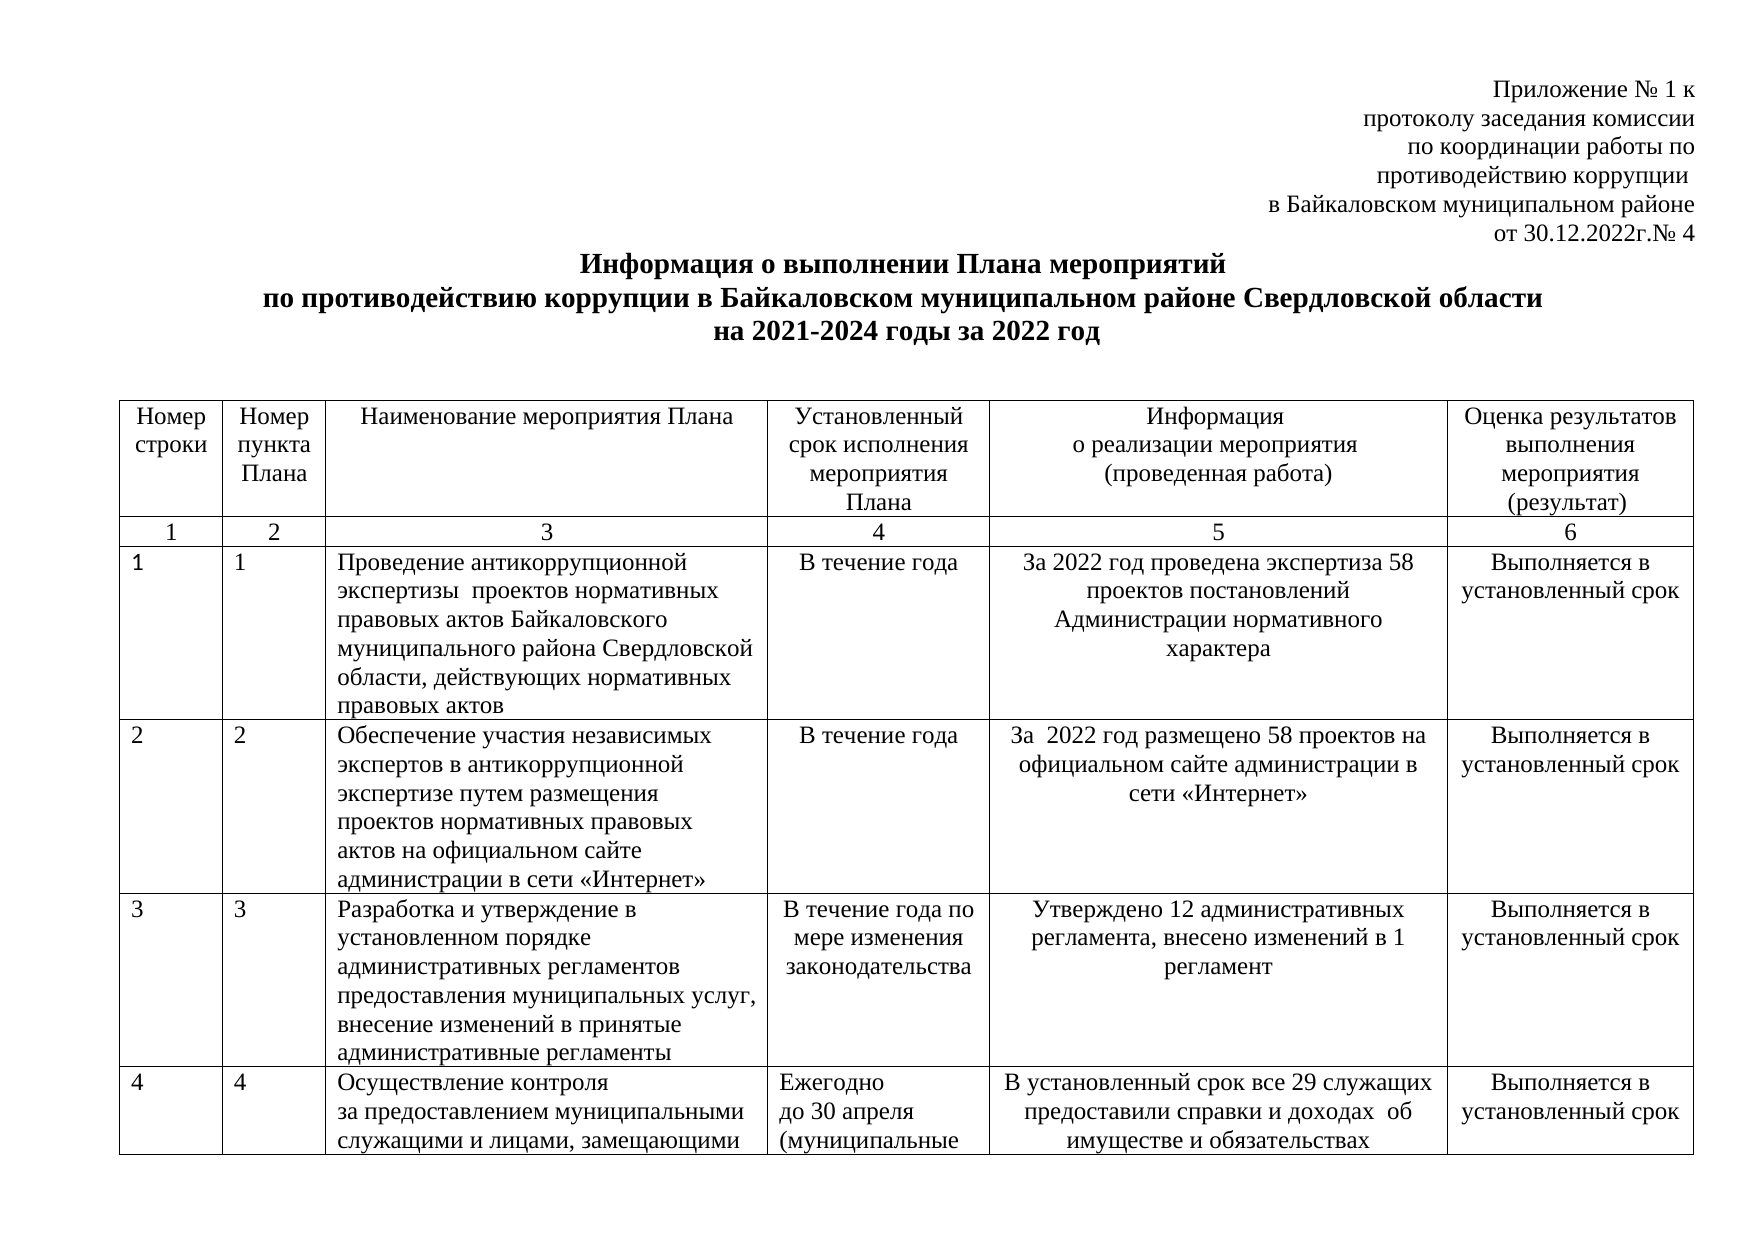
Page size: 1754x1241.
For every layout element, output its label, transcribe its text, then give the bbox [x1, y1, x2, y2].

table_cell Обеспечение участия независимых экспертов в антикоррупционной экспертизе путем размещения проектов нормативных правовых актов на официальном сайте администрации в сети «Интернет» [326, 720, 767, 893]
text на 2021-2024 годы за 2022 год [118, 313, 1695, 347]
table_header Установленный срок исполнения мероприятия Плана [768, 401, 989, 516]
text Приложение № 1 к [118, 74, 1695, 103]
table_cell В установленный срок все 29 служащих предоставили справки и доходах об имуществе и обязательствах [990, 1067, 1447, 1153]
table_cell 2 [223, 517, 325, 546]
table_cell 4 [223, 1067, 325, 1153]
text в Байкаловском муниципальном районе [118, 189, 1695, 218]
text по противодействию коррупции в Байкаловском муниципальном районе Свердловской области [118, 280, 1695, 313]
table_cell 3 [120, 894, 222, 1066]
table_cell Выполняется в установленный срок [1448, 1067, 1693, 1153]
text Информация о выполнении Плана мероприятий [118, 246, 1695, 280]
table_cell 3 [223, 894, 325, 1066]
table_header Оценка результатов выполнения мероприятия (результат) [1448, 401, 1693, 516]
table_cell 5 [990, 517, 1447, 546]
table_cell 1 [223, 547, 325, 719]
table_cell В течение года [768, 547, 989, 719]
table_cell Проведение антикоррупционной экспертизы проектов нормативных правовых актов Байкаловского муниципального района Свердловской области, действующих нормативных правовых актов [326, 547, 767, 719]
table_cell 3 [326, 517, 767, 546]
table_header Номер пункта Плана [223, 401, 325, 516]
text противодействию коррупции [118, 160, 1695, 189]
table_cell 1 [120, 517, 222, 546]
text протоколу заседания комиссии [118, 103, 1695, 131]
table_cell За 2022 год размещено 58 проектов на официальном сайте администрации в сети «Интернет» [990, 720, 1447, 893]
text по координации работы по [118, 131, 1695, 160]
table_cell Ежегодно до 30 апреля (муниципальные [768, 1067, 989, 1153]
table_cell 4 [768, 517, 989, 546]
table_header Информация о реализации мероприятия (проведенная работа) [990, 401, 1447, 516]
table_cell 1 [120, 547, 222, 719]
table_cell Выполняется в установленный срок [1448, 720, 1693, 893]
table_cell Выполняется в установленный срок [1448, 547, 1693, 719]
table_cell 6 [1448, 517, 1693, 546]
table_cell Разработка и утверждение в установленном порядке административных регламентов предоставления муниципальных услуг, внесение изменений в принятые административные регламенты [326, 894, 767, 1066]
table_cell В течение года по мере изменения законодательства [768, 894, 989, 1066]
table_header Номер строки [120, 401, 222, 516]
table_cell 4 [120, 1067, 222, 1153]
table_header Наименование мероприятия Плана [326, 401, 767, 516]
table_cell Выполняется в установленный срок [1448, 894, 1693, 1066]
table_cell Осуществление контроля за предоставлением муниципальными служащими и лицами, замещающими [326, 1067, 767, 1153]
table_cell За 2022 год проведена экспертиза 58 проектов постановлений Администрации нормативного характера [990, 547, 1447, 719]
text от 30.12.2022г.№ 4 [118, 218, 1695, 246]
table_cell 2 [223, 720, 325, 893]
table_cell Утверждено 12 административных регламента, внесено изменений в 1 регламент [990, 894, 1447, 1066]
table_cell В течение года [768, 720, 989, 893]
table_cell 2 [120, 720, 222, 893]
